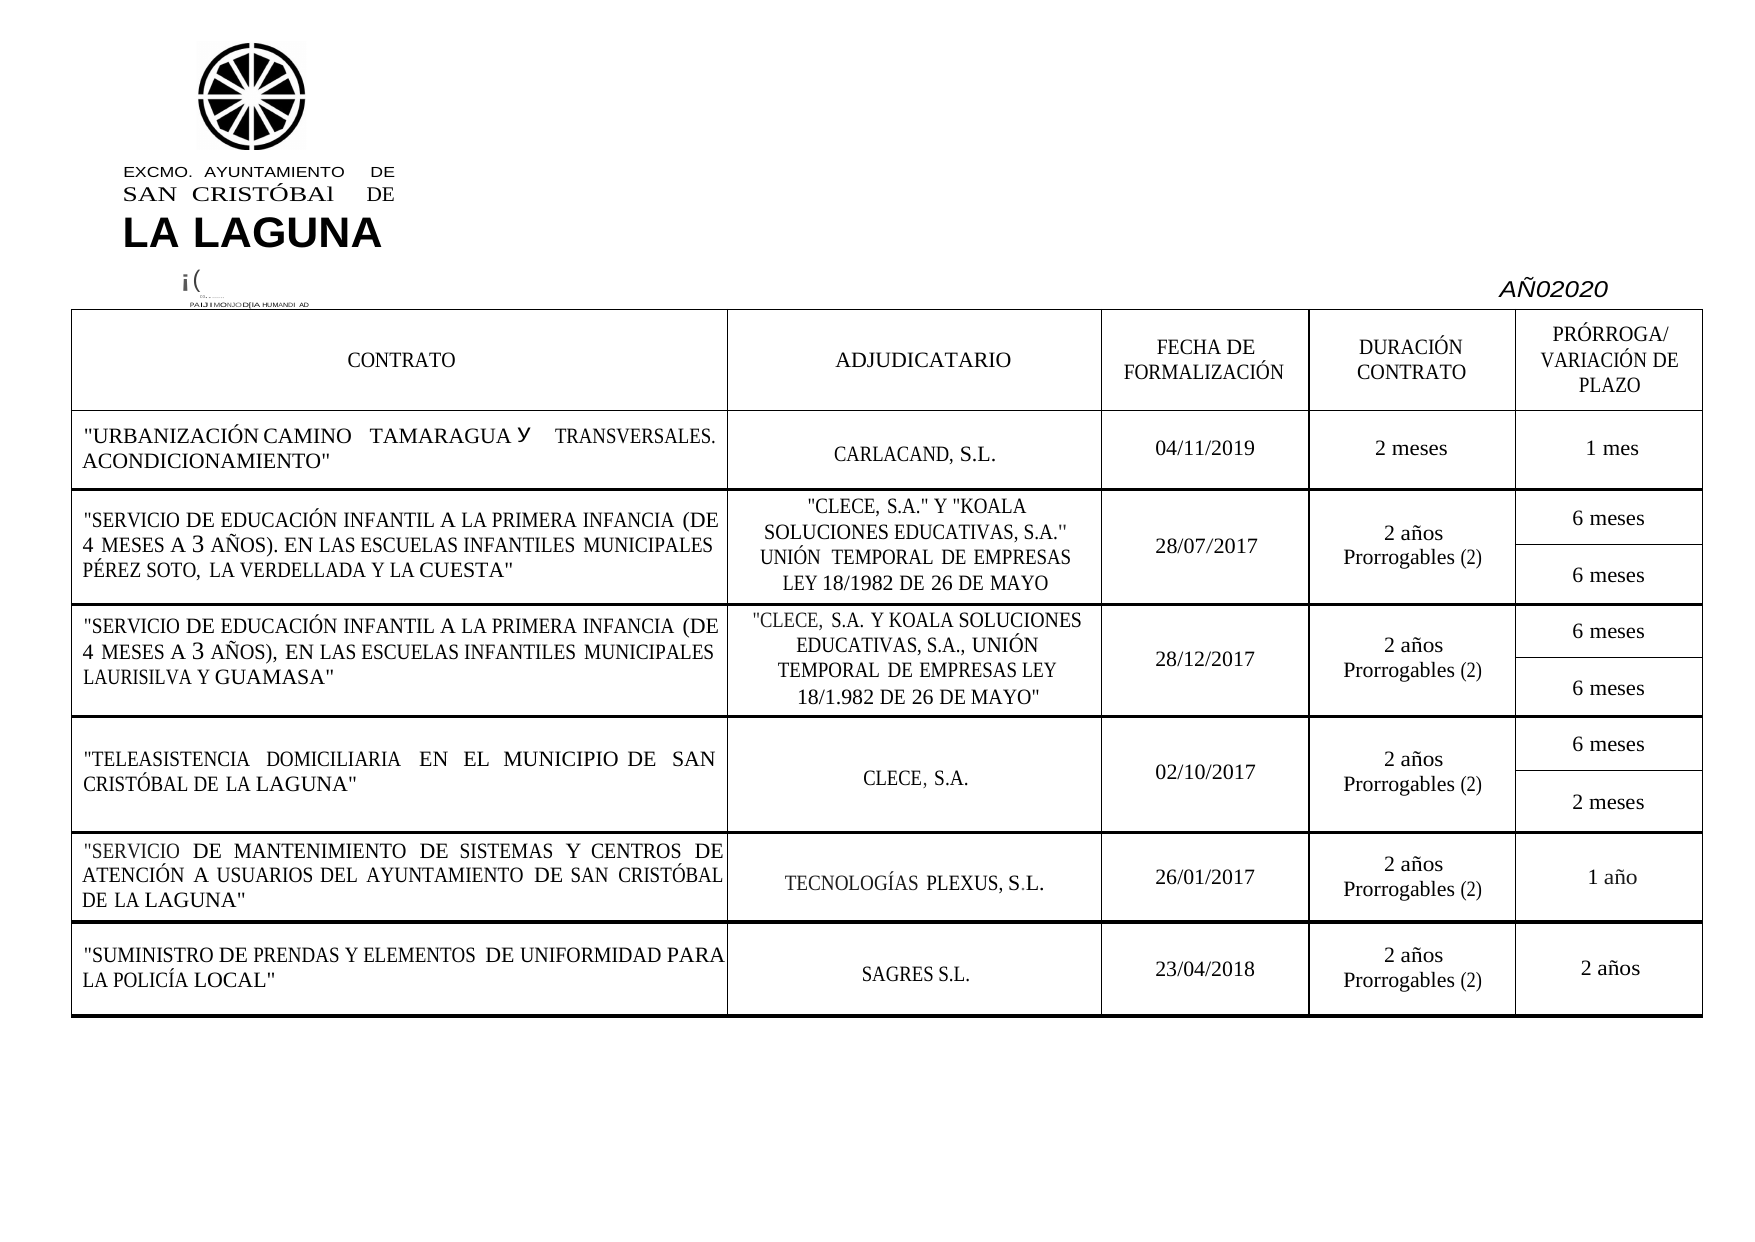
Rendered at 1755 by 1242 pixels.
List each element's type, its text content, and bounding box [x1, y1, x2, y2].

table_cell 1 año [1516, 834, 1702, 920]
table_cell 6 meses [1516, 606, 1702, 657]
table_header CONTRATO [72, 310, 727, 410]
table_cell "SERVICIO DE EDUCACIÓN INFANTIL A LA PRIMERA INFANCIA (DE 4 MESES A 3 AÑOS). EN LAS ESCUELAS INFANTILES MUNICIPALES PÉREZ SOTO, LA VERDELLADA Y LA CUESTA" [72, 491, 727, 603]
table_cell "SERVICIO DE MANTENIMIENTO DE SISTEMAS Y CENTROS DE ATENCIÓN A USUARIOS DEL AYUNTAMIENTO DE SAN CRISTÓBAL DE LA LAGUNA" [72, 834, 727, 920]
table_cell 1 mes [1516, 411, 1702, 488]
table_cell "SUMINISTRO DE PRENDAS Y ELEMENTOS DE UNIFORMIDAD PARA LA POLICÍA LOCAL" [72, 924, 727, 1014]
table_cell 2 años Prorrogables (2) [1310, 718, 1515, 831]
table_cell 2 años Prorrogables (2) [1310, 491, 1515, 603]
table_header ADJUDICATARIO [728, 310, 1101, 410]
table_cell 6 meses [1516, 718, 1702, 770]
table_cell 02/10/2017 [1102, 718, 1308, 831]
table_cell 2 meses [1310, 411, 1515, 488]
table_cell 6 meses [1516, 545, 1702, 603]
table_cell 2 meses [1516, 771, 1702, 831]
table_cell 6 meses [1516, 491, 1702, 544]
table_cell 28/07/2017 [1102, 491, 1308, 603]
table_cell 04/11/2019 [1102, 411, 1308, 488]
table_cell CARLACAND, S.L. [728, 411, 1101, 488]
table_cell SAGRES S.L. [728, 924, 1101, 1014]
table_cell 23/04/2018 [1102, 924, 1308, 1014]
table_cell 2 años [1516, 924, 1702, 1014]
table_cell 26/01/2017 [1102, 834, 1308, 920]
table_cell "CLECE, S.A." Y "KOALA SOLUCIONES EDUCATIVAS, S.A." UNIÓN TEMPORAL DE EMPRESAS LEY 18/1982 DE 26 DE MAYO [728, 491, 1101, 603]
table_cell CLECE, S.A. [728, 718, 1101, 831]
table_header FECHA DE FORMALIZACIÓN [1102, 310, 1308, 410]
table_cell 28/12/2017 [1102, 606, 1308, 715]
table_cell "TELEASISTENCIA DOMICILIARIA EN EL MUNICIPIO DE SAN CRISTÓBAL DE LA LAGUNA" [72, 718, 727, 831]
table_cell "SERVICIO DE EDUCACIÓN INFANTIL A LA PRIMERA INFANCIA (DE 4 MESES A 3 AÑOS), EN LAS ESCUELAS INFANTILES MUNICIPALES LAURISILVA Y GUAMASA" [72, 606, 727, 715]
table_cell 6 meses [1516, 658, 1702, 715]
table_cell TECNOLOGÍAS PLEXUS, S.L. [728, 834, 1101, 920]
table_cell 2 años Prorrogables (2) [1310, 834, 1515, 920]
table_header PRÓRROGA/ VARIACIÓN DE PLAZO [1516, 310, 1702, 410]
table_cell 2 años Prorrogables (2) [1310, 924, 1515, 1014]
table_cell "URBANIZACIÓN CAMINO TAMARAGUA y TRANSVERSALES. ACONDICIONAMIENTO" [72, 411, 727, 488]
table_header DURACIÓN CONTRATO [1310, 310, 1515, 410]
table_cell "CLECE, S.A. Y KOALA SOLUCIONES EDUCATIVAS, S.A., UNIÓN TEMPORAL DE EMPRESAS LEY 18/1.982 DE 26 DE MAYO" [728, 606, 1101, 715]
table_cell 2 años Prorrogables (2) [1310, 606, 1515, 715]
